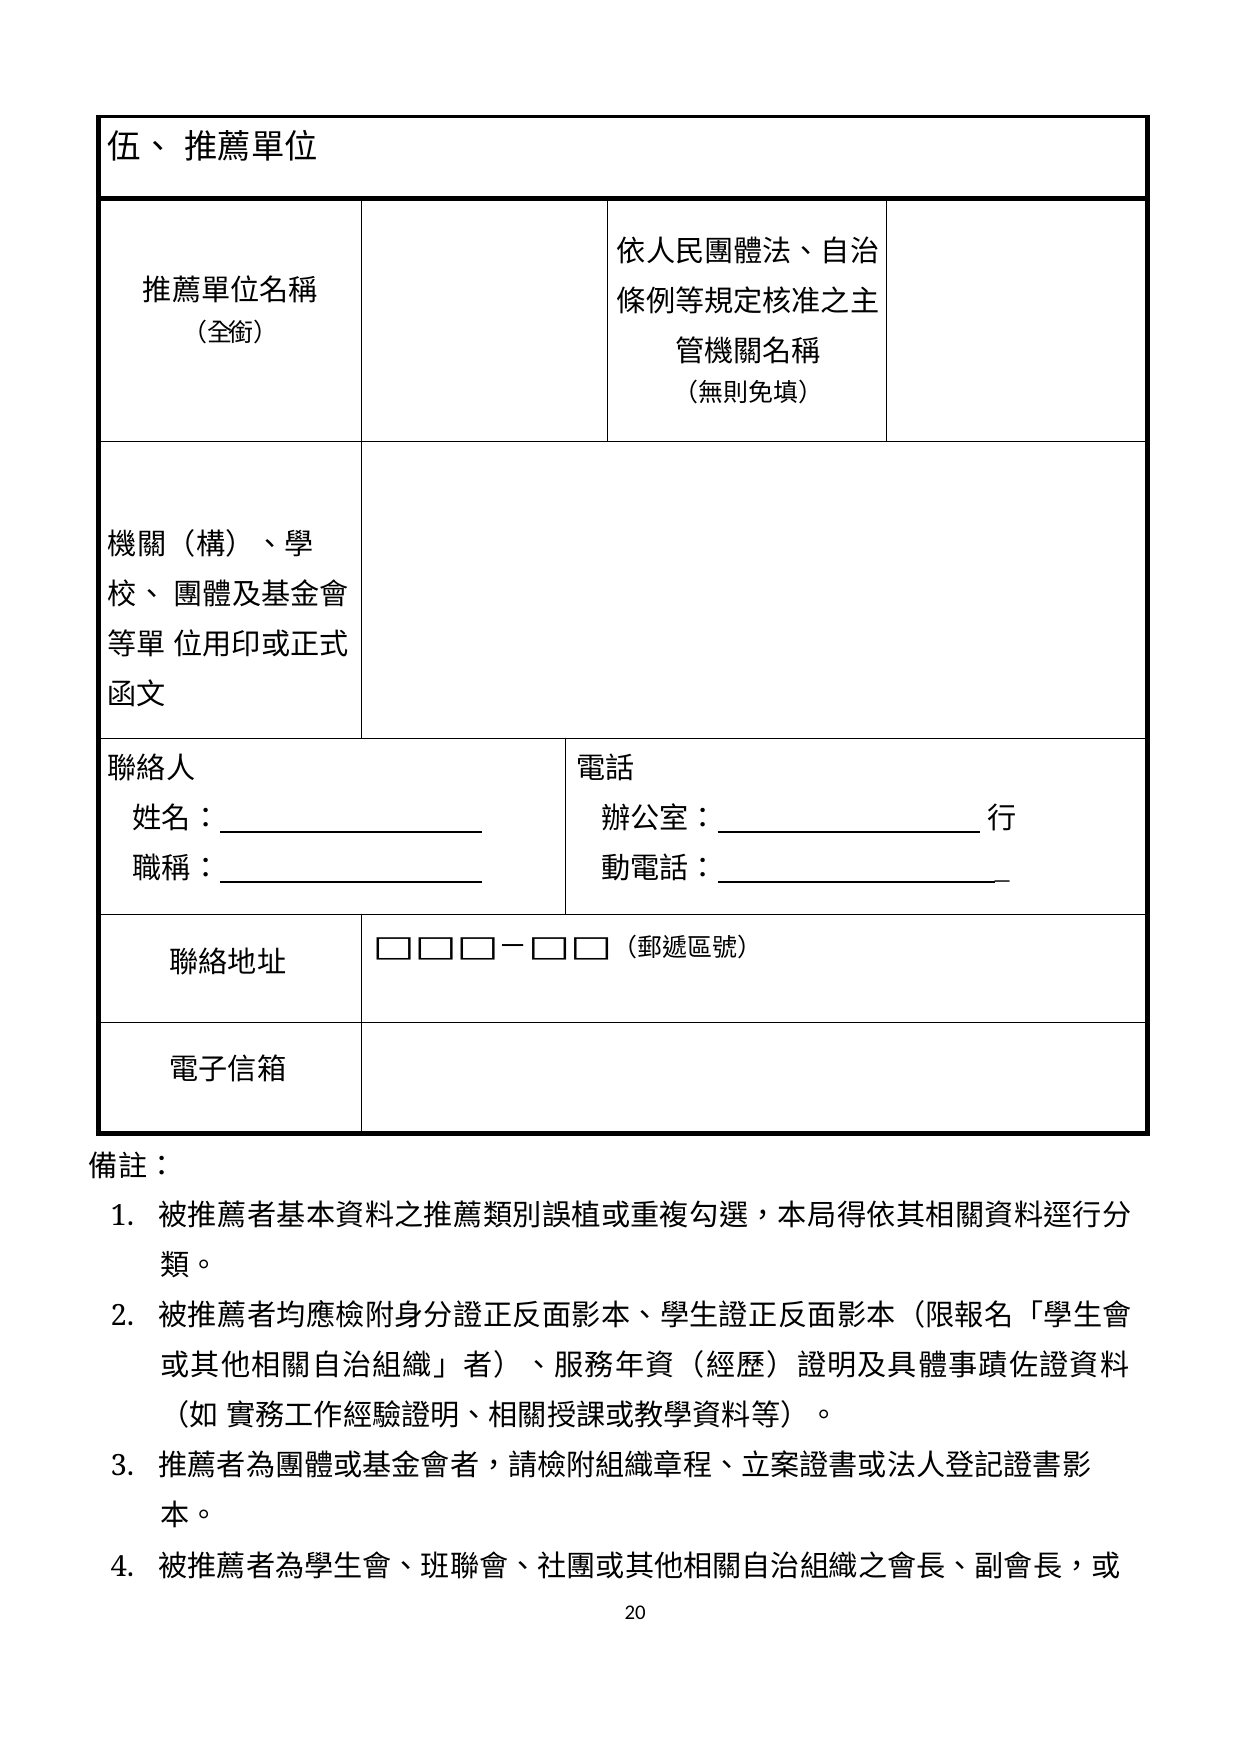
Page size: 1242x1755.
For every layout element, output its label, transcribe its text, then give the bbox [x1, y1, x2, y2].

text 1. 被推薦者基本資料之推薦類別誤植或重複勾選，本局得依其相關資料逕行分 類。 [110, 1185, 1133, 1285]
table_cell □□□－□□（郵遞區號） [362, 915, 1145, 1022]
text 4. 被推薦者為學生會、班聯會、社團或其他相關自治組織之會長、副會長，或 [110, 1535, 1169, 1583]
text 備註： [89, 1136, 1169, 1183]
table_cell 推薦單位名稱 （全銜） [101, 201, 361, 441]
table_header 伍、 推薦單位 [101, 118, 1145, 196]
text 3. 推薦者為團體或基金會者，請檢附組織章程、立案證書或法人登記證書影 本。 [110, 1435, 1104, 1535]
table_cell 依人民團體法、自治 條例等規定核准之主 管機關名稱 （無則免填） [608, 201, 886, 441]
table_cell [362, 1023, 1145, 1131]
table_cell [362, 442, 1145, 737]
table_cell [362, 201, 607, 441]
table_cell 電子信箱 [101, 1023, 361, 1131]
table_cell 電話 辦公室： 行動電話： _ [566, 739, 1145, 914]
table_cell [887, 201, 1145, 441]
text 2. 被推薦者均應檢附身分證正反面影本、學生證正反面影本（限報名「學生會 或其他相關自治組織」者）、服務年資（經歷）證明及具體事蹟佐證資料（如 實務工作經驗證明、相關授課或教學資料等）。 [110, 1285, 1133, 1435]
table_cell 聯絡地址 [101, 915, 361, 1022]
table_cell 機關（構）、學校、 團體及基金會等單 位用印或正式函文 [101, 442, 361, 737]
table_cell 聯絡人 姓名： 職稱： [101, 739, 565, 914]
